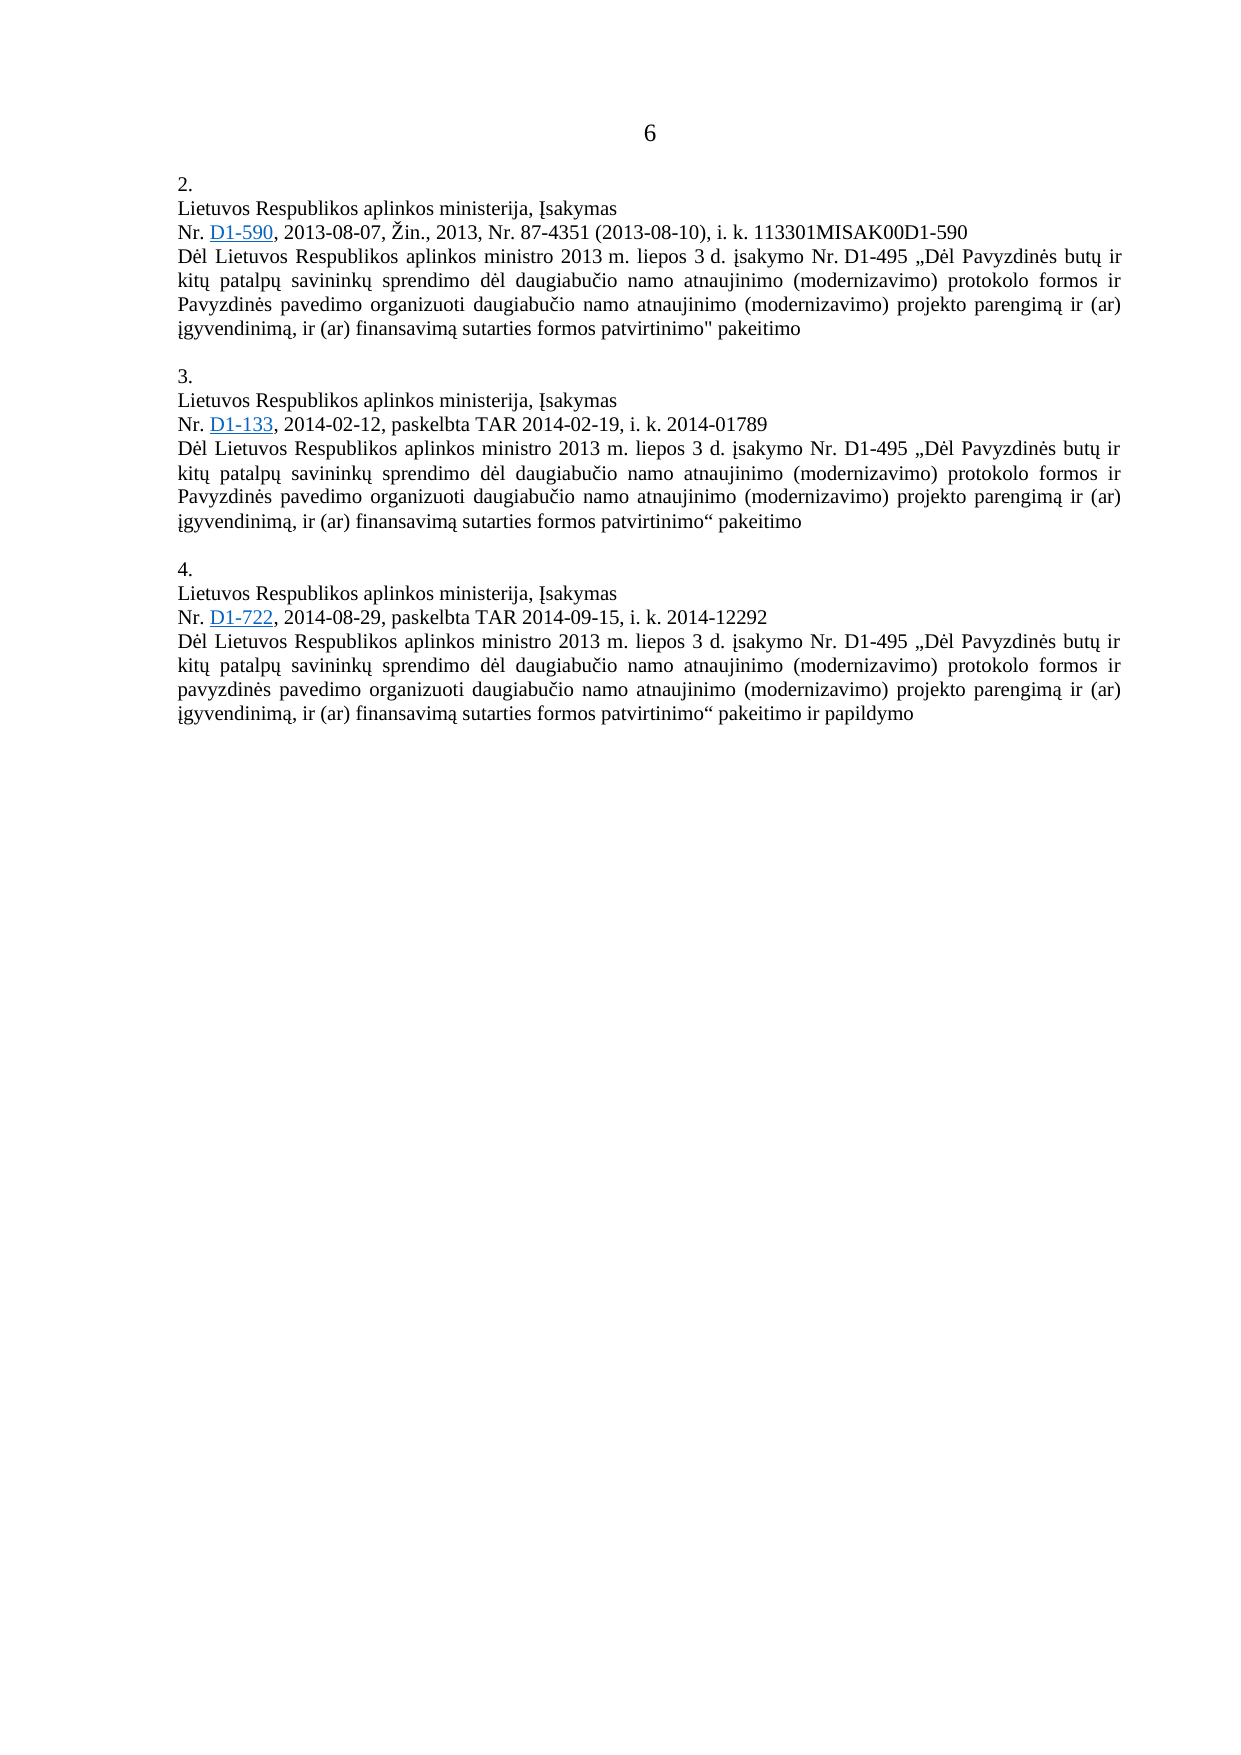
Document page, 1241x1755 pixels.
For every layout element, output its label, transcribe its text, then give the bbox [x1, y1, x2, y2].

text 3. [177, 364, 1122, 388]
text 4. [177, 557, 1122, 581]
text Nr. D1-133, 2014-02-12, paskelbta TAR 2014-02-19, i. k. 2014-01789 [177, 412, 1122, 436]
text Lietuvos Respublikos aplinkos ministerija, Įsakymas [177, 196, 1122, 220]
text Dėl Lietuvos Respublikos aplinkos ministro 2013 m. liepos 3 d. įsakymo Nr. D1-495 „Dėl Pavyzdinės butų ir kitų patalpų savininkų sprendimo dėl daugiabučio namo atnaujinimo (modernizavimo) protokolo formos ir pavyzdinės pavedimo organizuoti daugiabučio namo atnaujinimo (modernizavimo) projekto parengimą ir (ar) įgyvendinimą, ir (ar) finansavimą sutarties formos patvirtinimo“ pakeitimo ir papildymo [177, 629, 1122, 725]
text Dėl Lietuvos Respublikos aplinkos ministro 2013 m. liepos 3 d. įsakymo Nr. D1-495 „Dėl Pavyzdinės butų ir kitų patalpų savininkų sprendimo dėl daugiabučio namo atnaujinimo (modernizavimo) protokolo formos ir Pavyzdinės pavedimo organizuoti daugiabučio namo atnaujinimo (modernizavimo) projekto parengimą ir (ar) įgyvendinimą, ir (ar) finansavimą sutarties formos patvirtinimo" pakeitimo [177, 244, 1122, 340]
text Nr. D1-590, 2013-08-07, Žin., 2013, Nr. 87-4351 (2013-08-10), i. k. 113301MISAK00D1-590 [177, 220, 1122, 244]
text Lietuvos Respublikos aplinkos ministerija, Įsakymas [177, 388, 1122, 412]
text Dėl Lietuvos Respublikos aplinkos ministro 2013 m. liepos 3 d. įsakymo Nr. D1-495 „Dėl Pavyzdinės butų ir kitų patalpų savininkų sprendimo dėl daugiabučio namo atnaujinimo (modernizavimo) protokolo formos ir Pavyzdinės pavedimo organizuoti daugiabučio namo atnaujinimo (modernizavimo) projekto parengimą ir (ar) įgyvendinimą, ir (ar) finansavimą sutarties formos patvirtinimo“ pakeitimo [177, 436, 1122, 533]
text Lietuvos Respublikos aplinkos ministerija, Įsakymas [177, 581, 1122, 605]
text Nr. D1-722, 2014-08-29, paskelbta TAR 2014-09-15, i. k. 2014-12292 [177, 605, 1122, 629]
text 2. [177, 172, 1122, 196]
